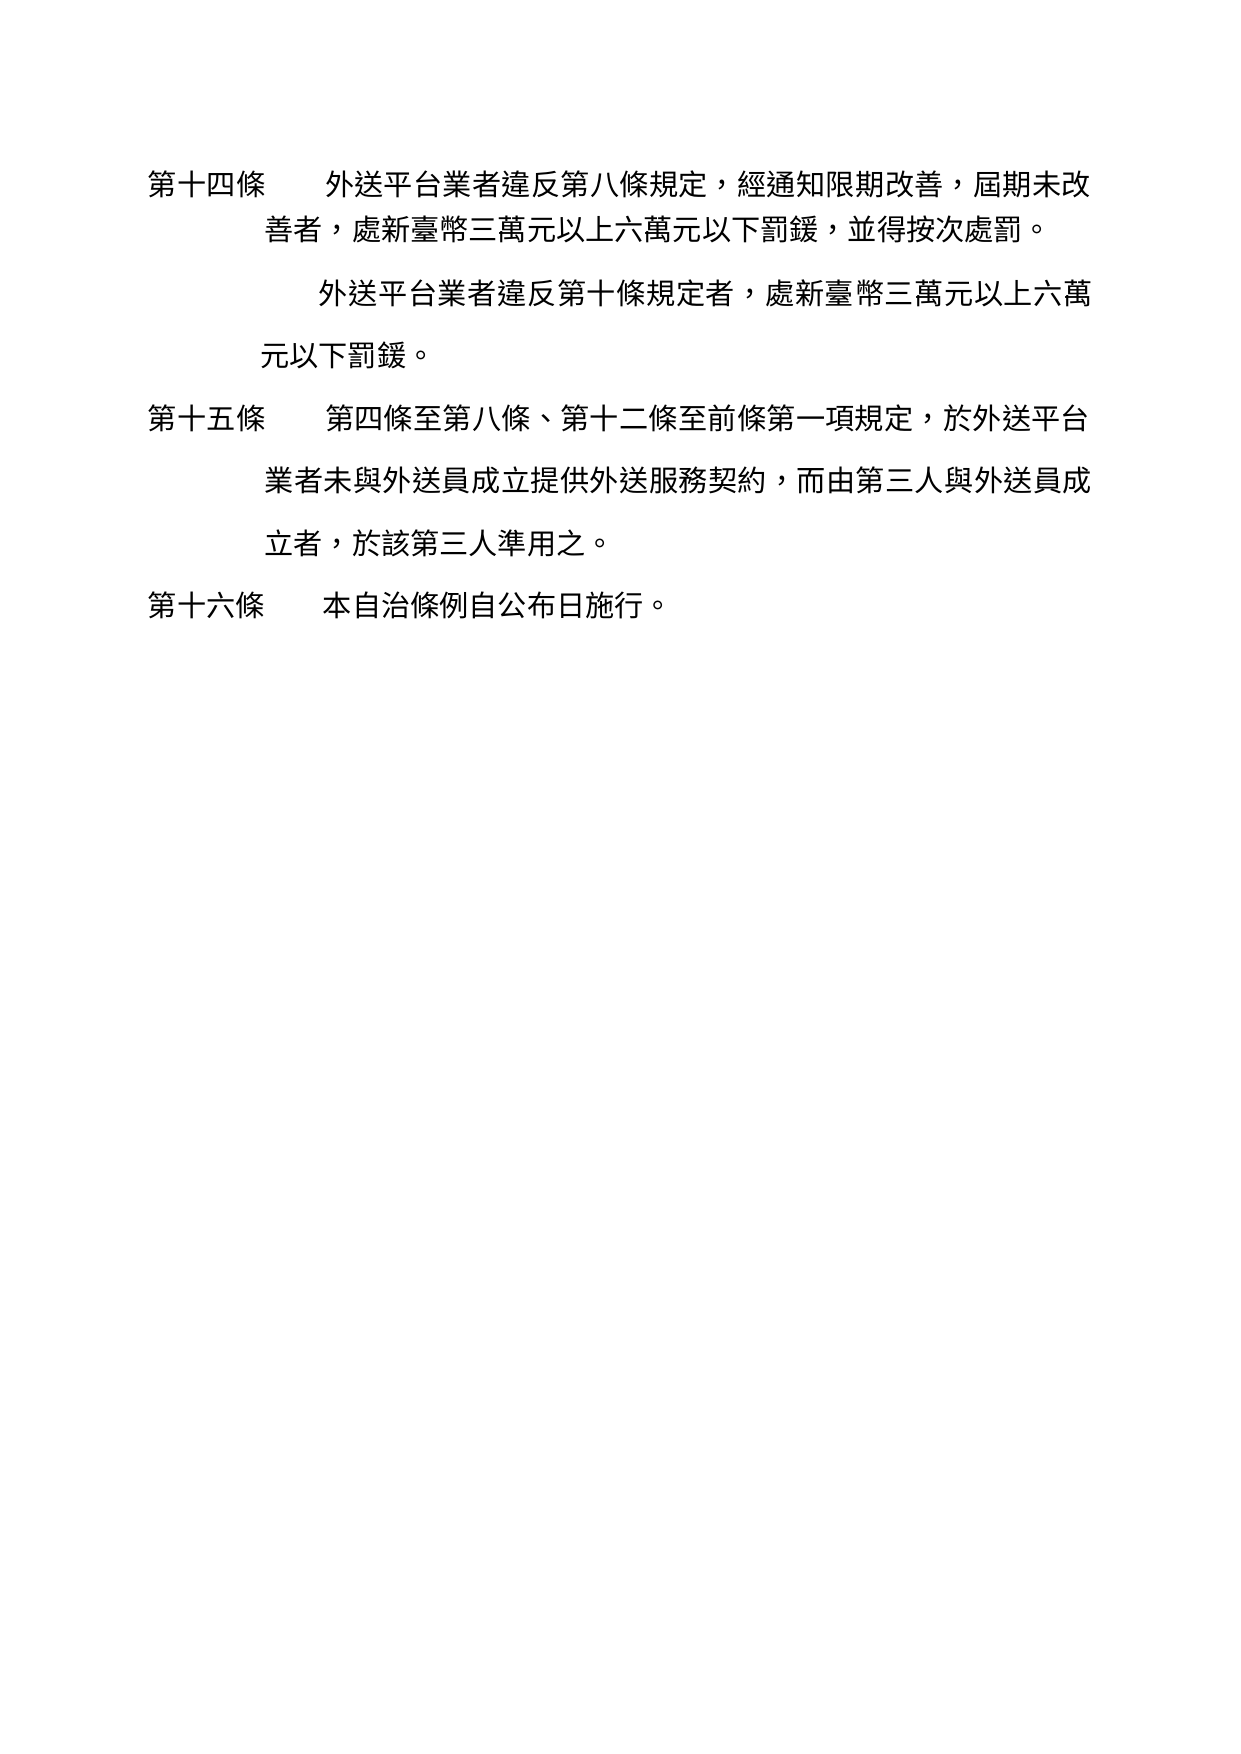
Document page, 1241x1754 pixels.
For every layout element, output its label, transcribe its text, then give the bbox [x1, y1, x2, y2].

text 外送平台業者違反第十條規定者，處新臺幣三萬元以上六萬元以下罰鍰。 [260, 250, 1092, 375]
text 第十四條 外送平台業者違反第八條規定，經通知限期改善，屆期未改善者，處新臺幣三萬元以上六萬元以下罰鍰，並得按次處罰。 [148, 158, 1092, 250]
text 第十六條 本自治條例自公布日施行。 [148, 562, 1092, 625]
text 第十五條 第四條至第八條、第十二條至前條第一項規定，於外送平台業者未與外送員成立提供外送服務契約，而由第三人與外送員成立者，於該第三人準用之。 [148, 375, 1092, 562]
